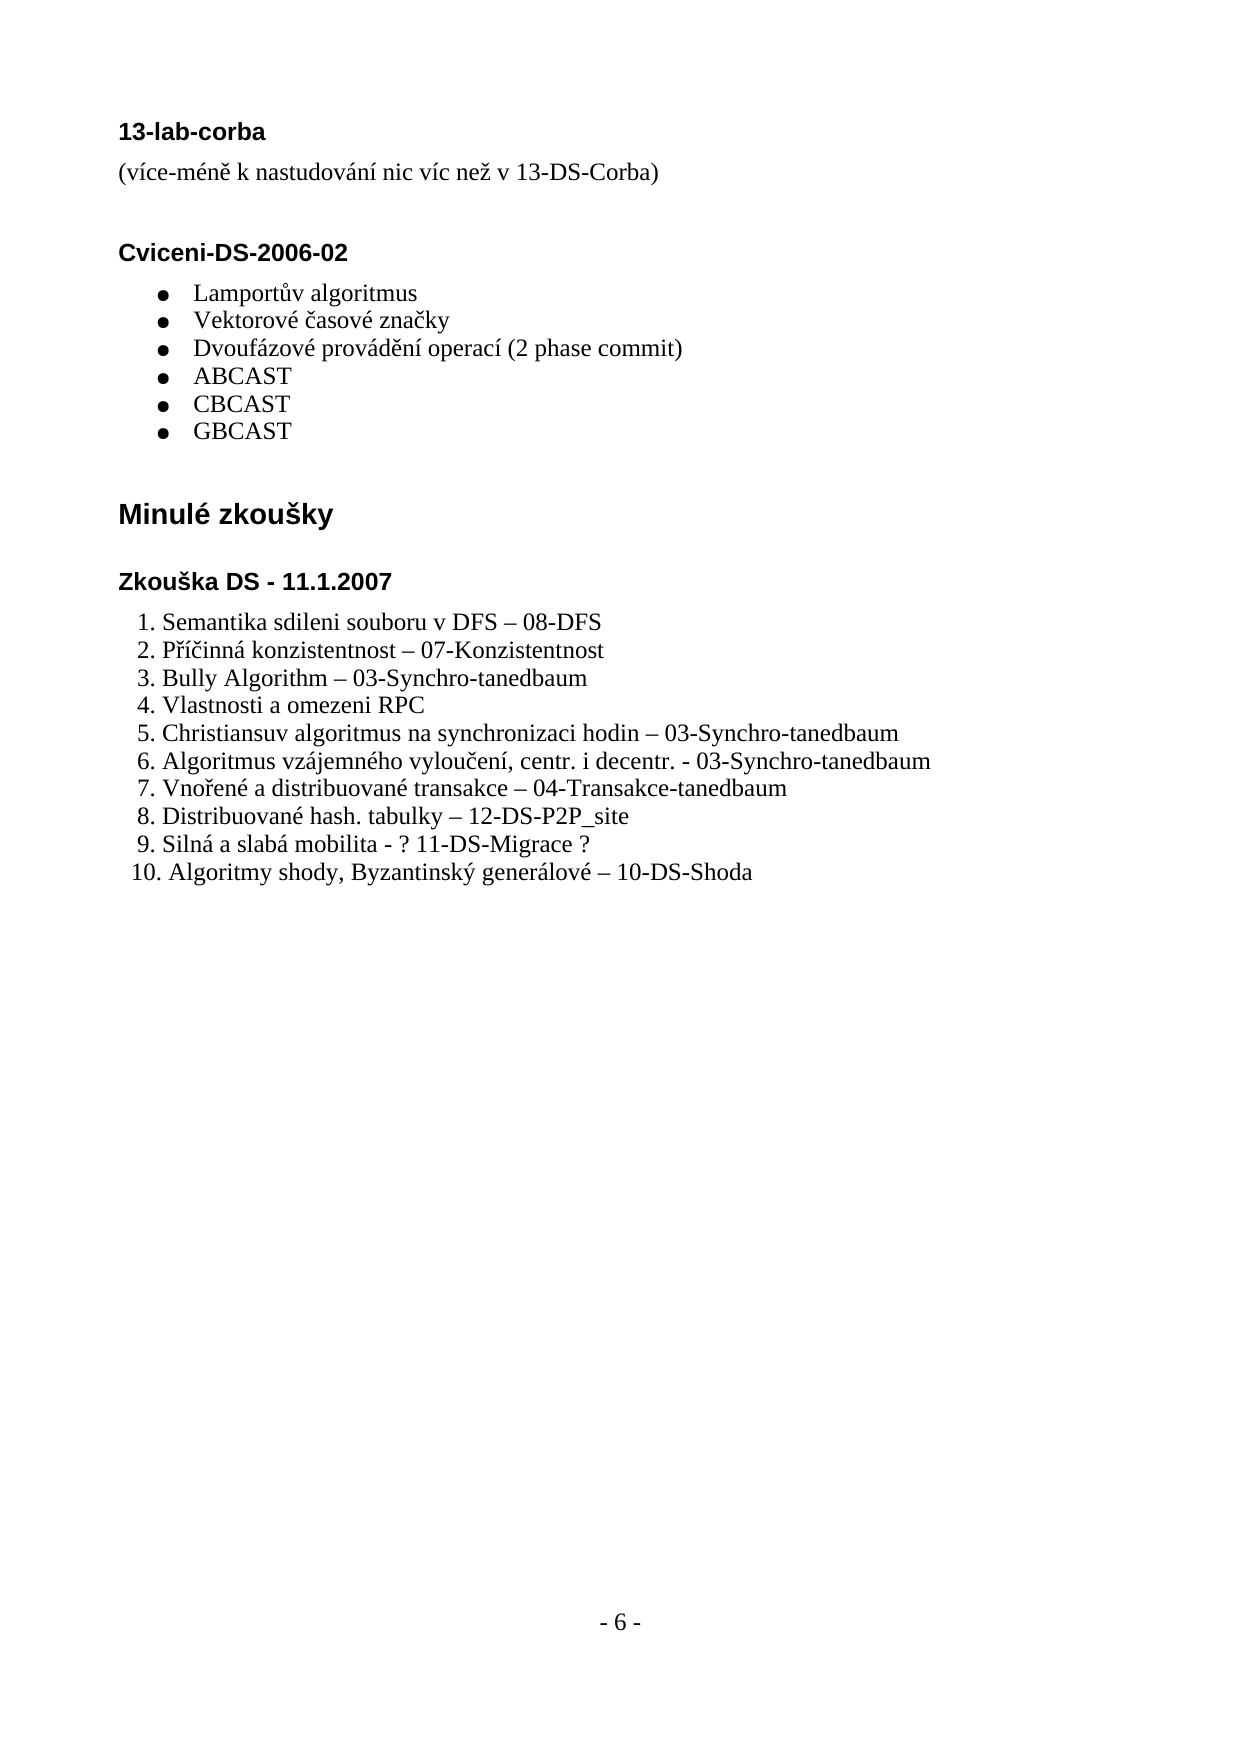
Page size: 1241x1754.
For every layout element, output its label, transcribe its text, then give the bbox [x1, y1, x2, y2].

subtitle Minulé zkoušky [118, 498, 1122, 531]
subtitle Cviceni-DS-2006-02 [118, 239, 1122, 266]
text 3. Bully Algorithm – 03-Synchro-tanedbaum [118, 664, 1122, 691]
text 8. Distribuované hash. tabulky – 12-DS-P2P_site [118, 802, 1122, 830]
list ABCAST [156, 362, 1122, 390]
subtitle 13-lab-corba [118, 118, 1122, 146]
text 7. Vnořené a distribuované transakce – 04-Transakce-tanedbaum [118, 774, 1122, 802]
list CBCAST [156, 390, 1122, 417]
list Dvoufázové provádění operací (2 phase commit) [156, 334, 1122, 362]
subtitle Zkouška DS - 11.1.2007 [118, 568, 1122, 596]
text 4. Vlastnosti a omezeni RPC [118, 691, 1122, 719]
list GBCAST [156, 417, 1122, 445]
text 2. Příčinná konzistentnost – 07-Konzistentnost [118, 636, 1122, 664]
text 6. Algoritmus vzájemného vyloučení, centr. i decentr. - 03-Synchro-tanedbaum [118, 747, 1122, 774]
text 5. Christiansuv algoritmus na synchronizaci hodin – 03-Synchro-tanedbaum [118, 719, 1122, 747]
text 1. Semantika sdileni souboru v DFS – 08-DFS [118, 608, 1122, 636]
text (více-méně k nastudování nic víc než v 13-DS-Corba) [118, 158, 1122, 186]
text 10. Algoritmy shody, Byzantinský generálové – 10-DS-Shoda [118, 858, 1122, 885]
text 9. Silná a slabá mobilita - ? 11-DS-Migrace ? [118, 830, 1122, 858]
list Vektorové časové značky [156, 307, 1122, 334]
list Lamportův algoritmus [156, 279, 1122, 307]
